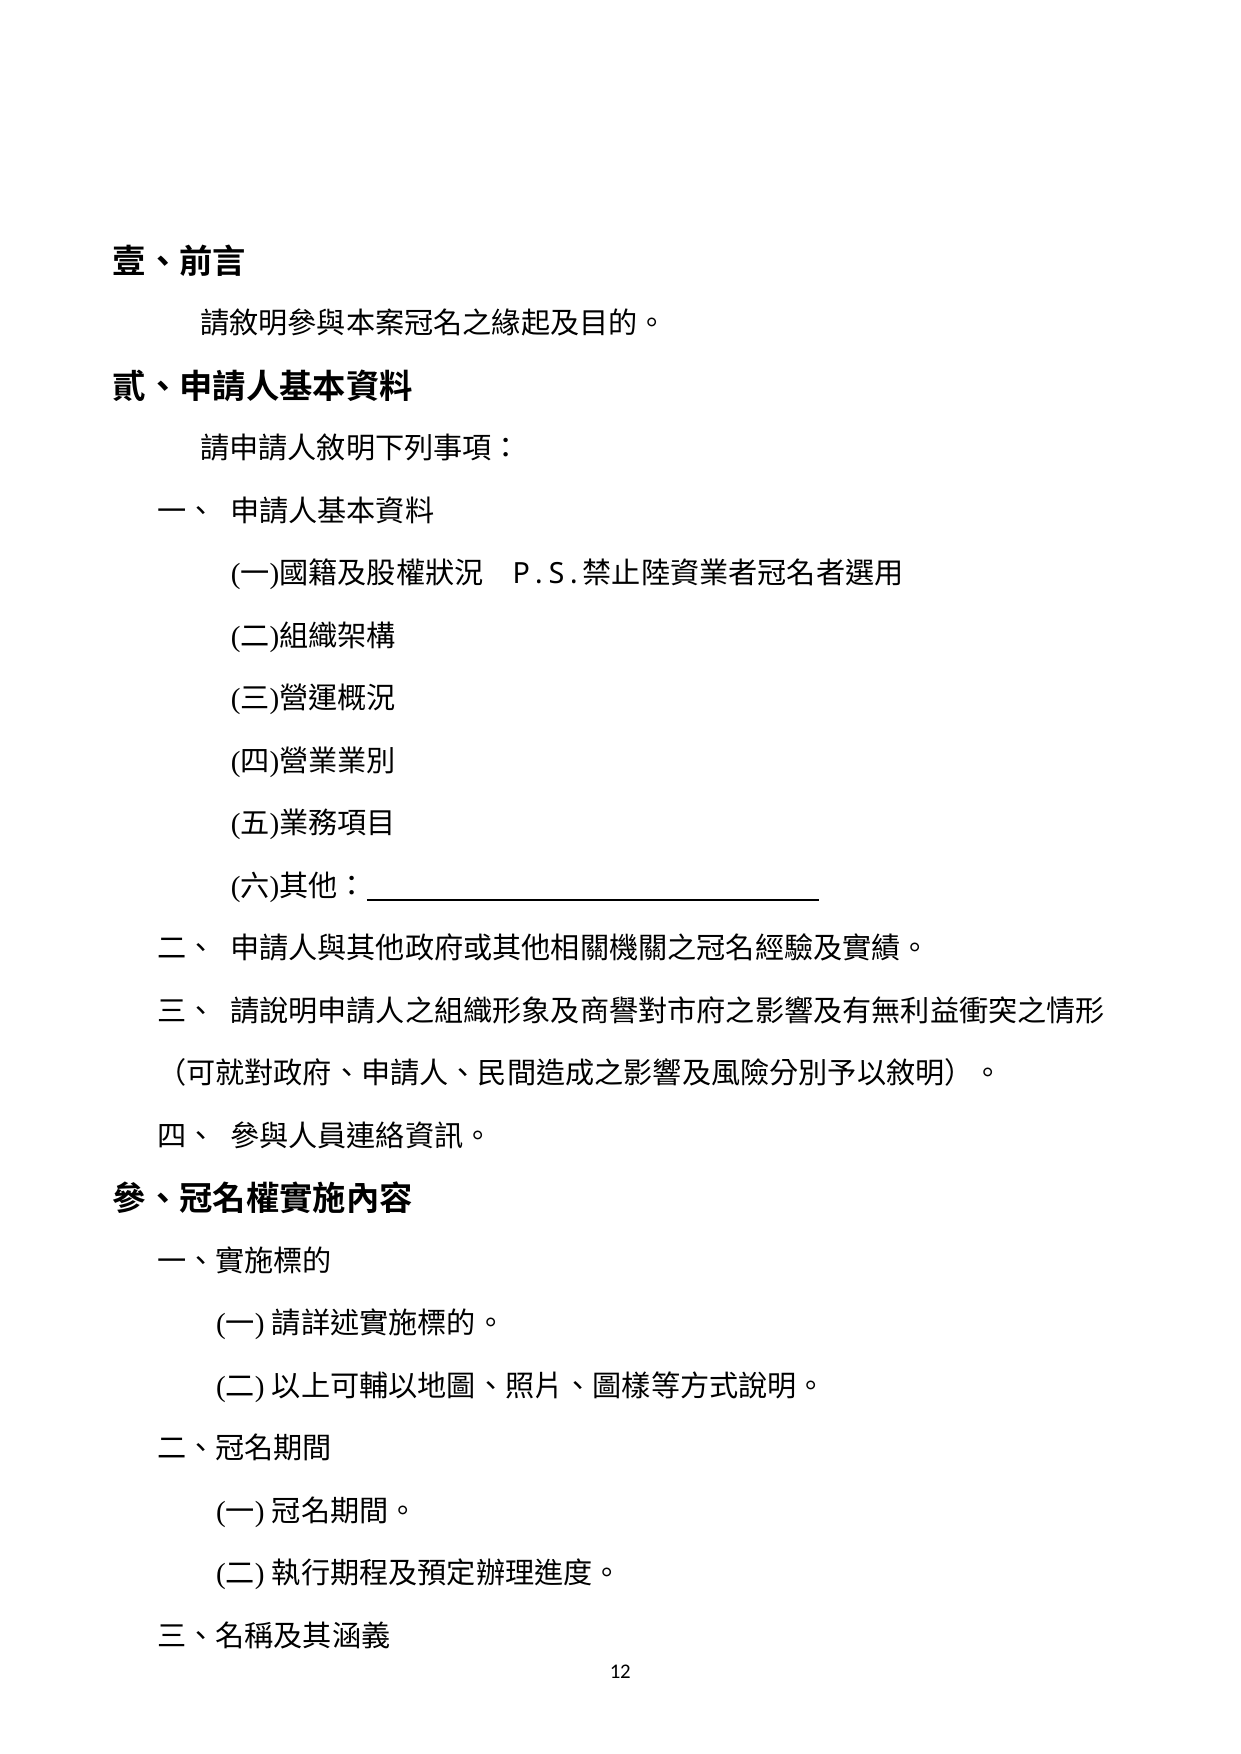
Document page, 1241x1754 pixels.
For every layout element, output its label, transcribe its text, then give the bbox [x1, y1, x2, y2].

text 請申請人敘明下列事項： [112, 404, 1128, 467]
text (二)組織架構 [231, 592, 1128, 654]
text (二) 以上可輔以地圖、照片、圖樣等方式說明。 [216, 1342, 1128, 1404]
text 參、冠名權實施內容 [112, 1154, 1128, 1217]
text 三、 請說明申請人之組織形象及商譽對市府之影響及有無利益衝突之情形（可就對政府、申請人、民間造成之影響及風險分別予以敘明）。 [157, 967, 1128, 1092]
text 二、冠名期間 [157, 1404, 1128, 1467]
text 一、 申請人基本資料 [157, 467, 1128, 529]
text (一) 冠名期間。 [216, 1467, 1128, 1529]
text 二、 申請人與其他政府或其他相關機關之冠名經驗及實績。 [157, 904, 1128, 967]
text (一)國籍及股權狀況 P.S.禁止陸資業者冠名者選用 [231, 529, 1128, 592]
text (四)營業業別 [231, 717, 1128, 779]
text 貳、申請人基本資料 [112, 342, 1128, 404]
text 四、 參與人員連絡資訊。 [157, 1092, 1128, 1154]
text (二) 執行期程及預定辦理進度。 [216, 1529, 1128, 1592]
text 三、名稱及其涵義 [157, 1592, 1128, 1654]
text 壹、前言 [112, 217, 1128, 279]
text (一) 請詳述實施標的。 [216, 1279, 1128, 1342]
text (三)營運概況 [231, 654, 1128, 717]
text 一、實施標的 [157, 1217, 1128, 1279]
text 請敘明參與本案冠名之緣起及目的。 [112, 279, 1128, 342]
text (六)其他： [231, 842, 1128, 904]
text (五)業務項目 [231, 779, 1128, 842]
